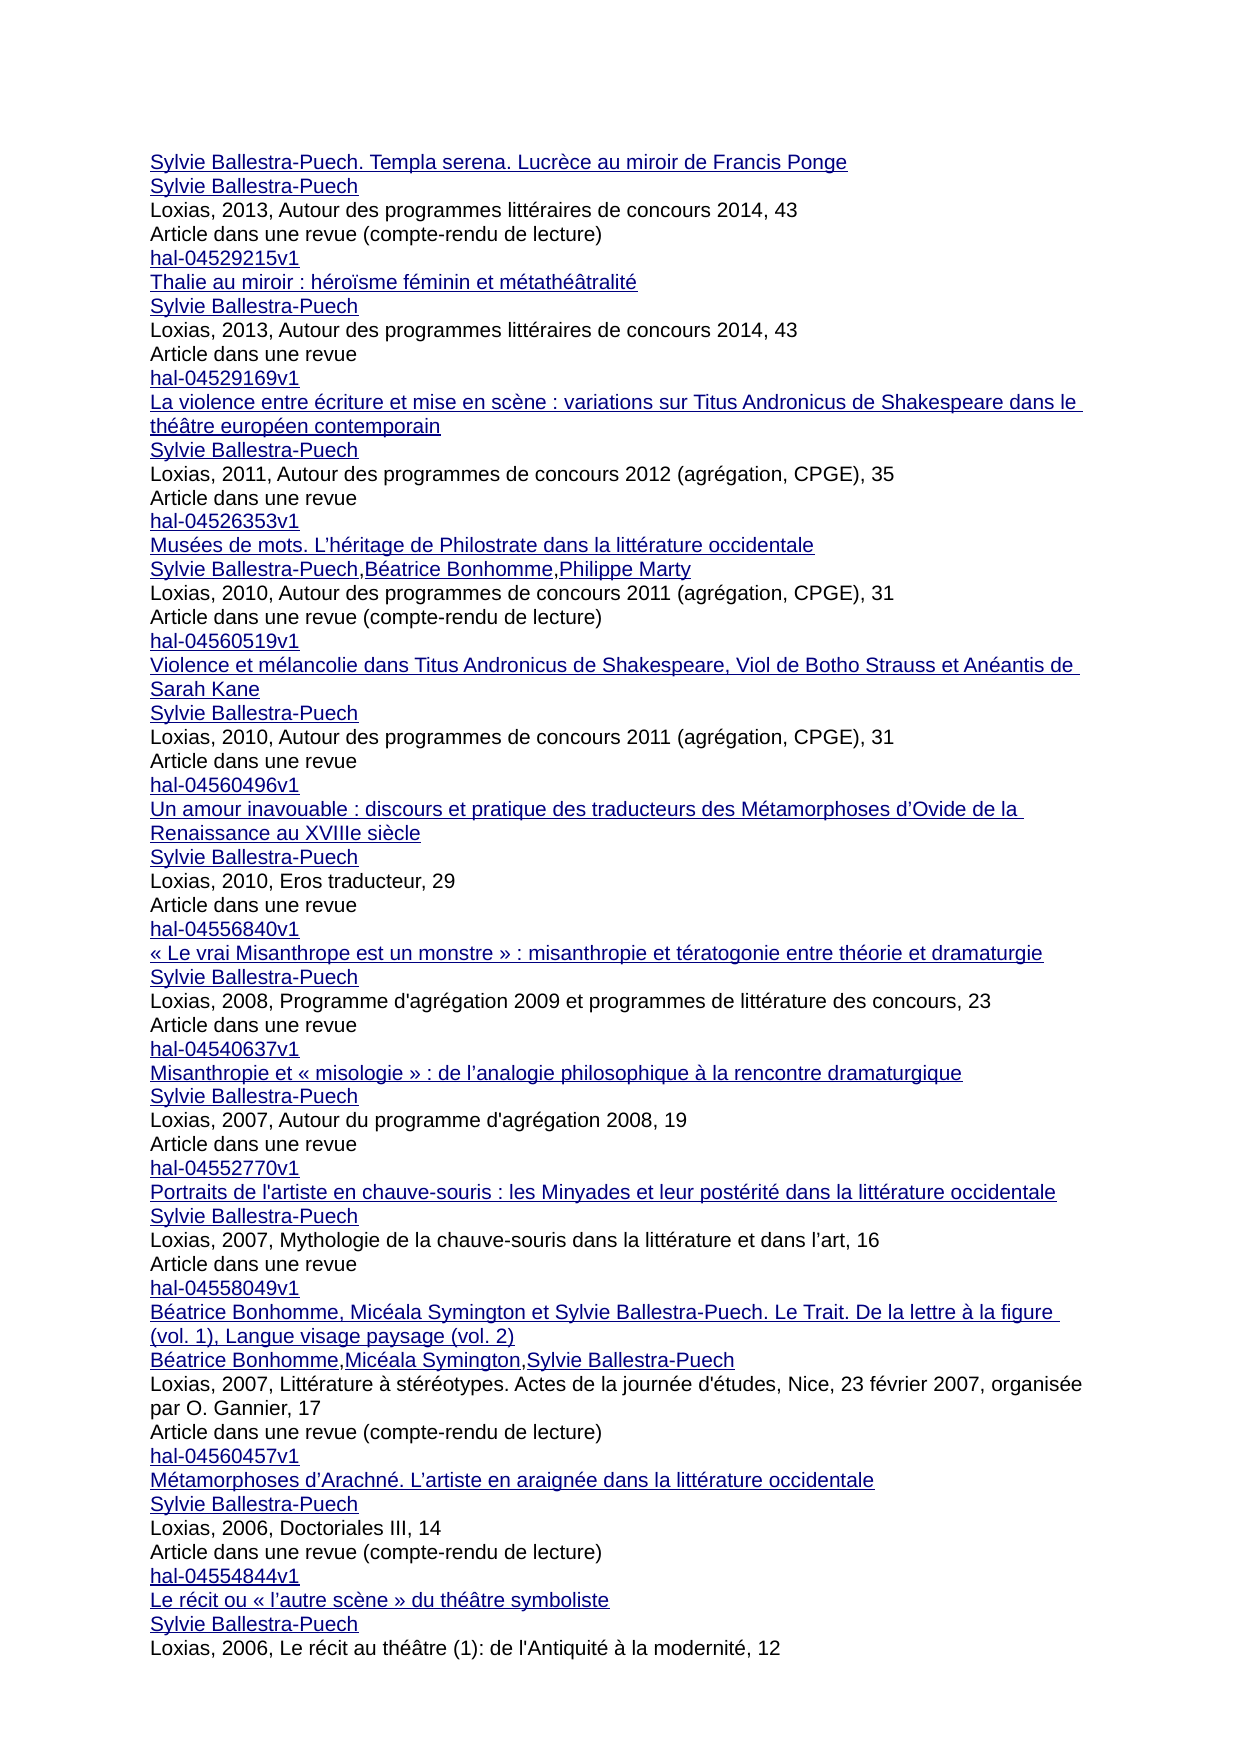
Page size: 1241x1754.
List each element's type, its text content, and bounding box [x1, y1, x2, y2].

table_cell La violence entre écriture et mise en scène : variations sur Titus Andronicus de Shakespeare dans le théâtre européen contemporain Sylvie Ballestra-Puech Loxias, 2011, Autour des programmes de concours 2012 (agrégation, CPGE), 35 Article dans une revue hal-04526353v1 [150, 390, 1090, 533]
table_cell Portraits de l'artiste en chauve-souris : les Minyades et leur postérité dans la littérature occidentale Sylvie Ballestra-Puech Loxias, 2007, Mythologie de la chauve-souris dans la littérature et dans l’art, 16 Article dans une revue hal-04558049v1 [150, 1180, 1090, 1300]
table_cell Béatrice Bonhomme, Micéala Symington et Sylvie Ballestra-Puech. Le Trait. De la lettre à la figure (vol. 1), Langue visage paysage (vol. 2) Béatrice Bonhomme,Micéala Symington,Sylvie Ballestra-Puech Loxias, 2007, Littérature à stéréotypes. Actes de la journée d'études, Nice, 23 février 2007, organisée par O. Gannier, 17 Article dans une revue (compte-rendu de lecture) hal-04560457v1 [150, 1300, 1090, 1468]
table_cell Sylvie Ballestra-Puech. Templa serena. Lucrèce au miroir de Francis Ponge Sylvie Ballestra-Puech Loxias, 2013, Autour des programmes littéraires de concours 2014, 43 Article dans une revue (compte-rendu de lecture) hal-04529215v1 [150, 150, 1090, 270]
table_cell Violence et mélancolie dans Titus Andronicus de Shakespeare, Viol de Botho Strauss et Anéantis de Sarah Kane Sylvie Ballestra-Puech Loxias, 2010, Autour des programmes de concours 2011 (agrégation, CPGE), 31 Article dans une revue hal-04560496v1 [150, 653, 1090, 797]
table_cell Musées de mots. L’héritage de Philostrate dans la littérature occidentale Sylvie Ballestra-Puech,Béatrice Bonhomme,Philippe Marty Loxias, 2010, Autour des programmes de concours 2011 (agrégation, CPGE), 31 Article dans une revue (compte-rendu de lecture) hal-04560519v1 [150, 533, 1090, 653]
table_cell Un amour inavouable : discours et pratique des traducteurs des Métamorphoses d’Ovide de la Renaissance au XVIIIe siècle Sylvie Ballestra-Puech Loxias, 2010, Eros traducteur, 29 Article dans une revue hal-04556840v1 [150, 797, 1090, 941]
table_cell Le récit ou « l’autre scène » du théâtre symboliste Sylvie Ballestra-Puech Loxias, 2006, Le récit au théâtre (1): de l'Antiquité à la modernité, 12 [150, 1588, 1090, 1659]
table_cell « Le vrai Misanthrope est un monstre » : misanthropie et tératogonie entre théorie et dramaturgie Sylvie Ballestra-Puech Loxias, 2008, Programme d'agrégation 2009 et programmes de littérature des concours, 23 Article dans une revue hal-04540637v1 [150, 941, 1090, 1060]
table_cell Métamorphoses d’Arachné. L’artiste en araignée dans la littérature occidentale Sylvie Ballestra-Puech Loxias, 2006, Doctoriales III, 14 Article dans une revue (compte-rendu de lecture) hal-04554844v1 [150, 1468, 1090, 1587]
table_cell Misanthropie et « misologie » : de l’analogie philosophique à la rencontre dramaturgique Sylvie Ballestra-Puech Loxias, 2007, Autour du programme d'agrégation 2008, 19 Article dans une revue hal-04552770v1 [150, 1060, 1090, 1180]
table_cell Thalie au miroir : héroïsme féminin et métathéâtralité Sylvie Ballestra-Puech Loxias, 2013, Autour des programmes littéraires de concours 2014, 43 Article dans une revue hal-04529169v1 [150, 270, 1090, 389]
